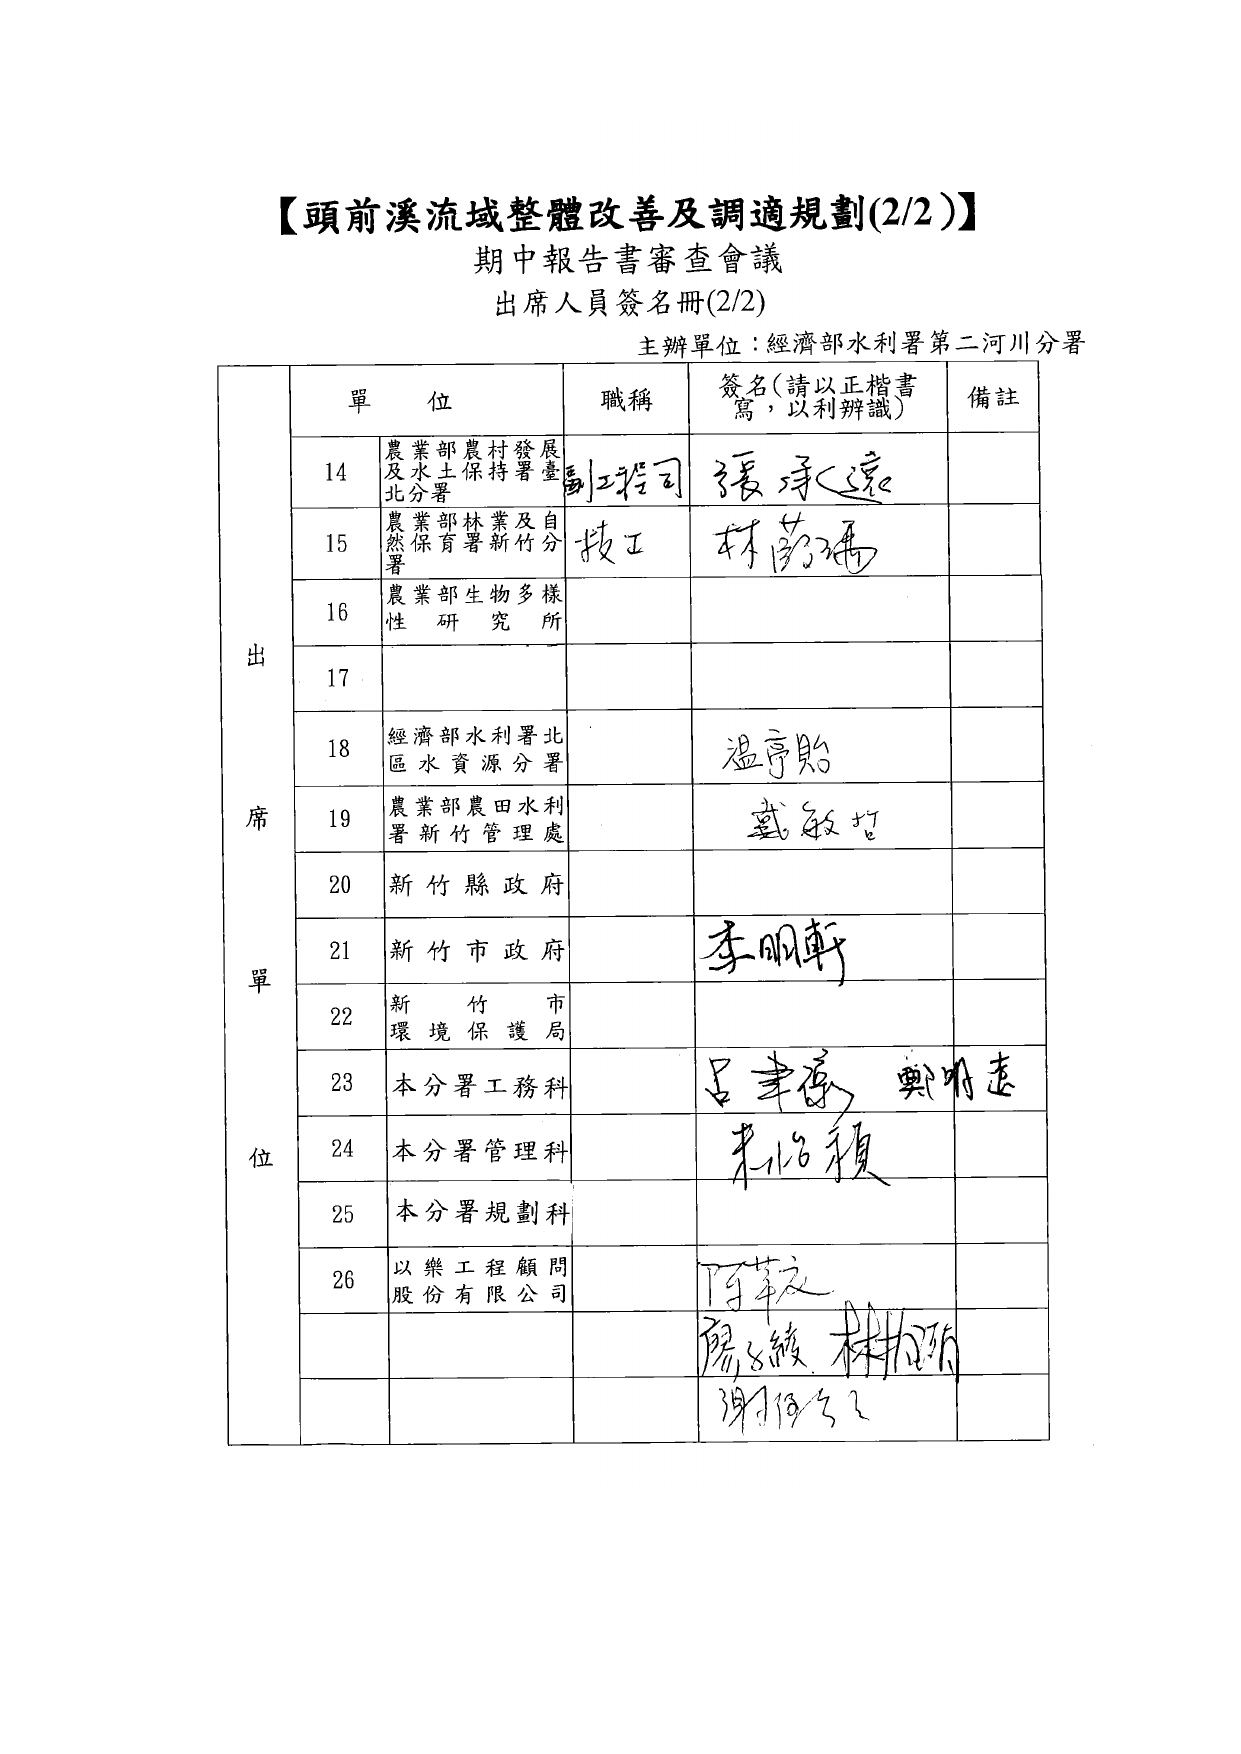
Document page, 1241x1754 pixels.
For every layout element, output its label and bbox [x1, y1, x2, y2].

picture [141, 113, 1119, 1494]
